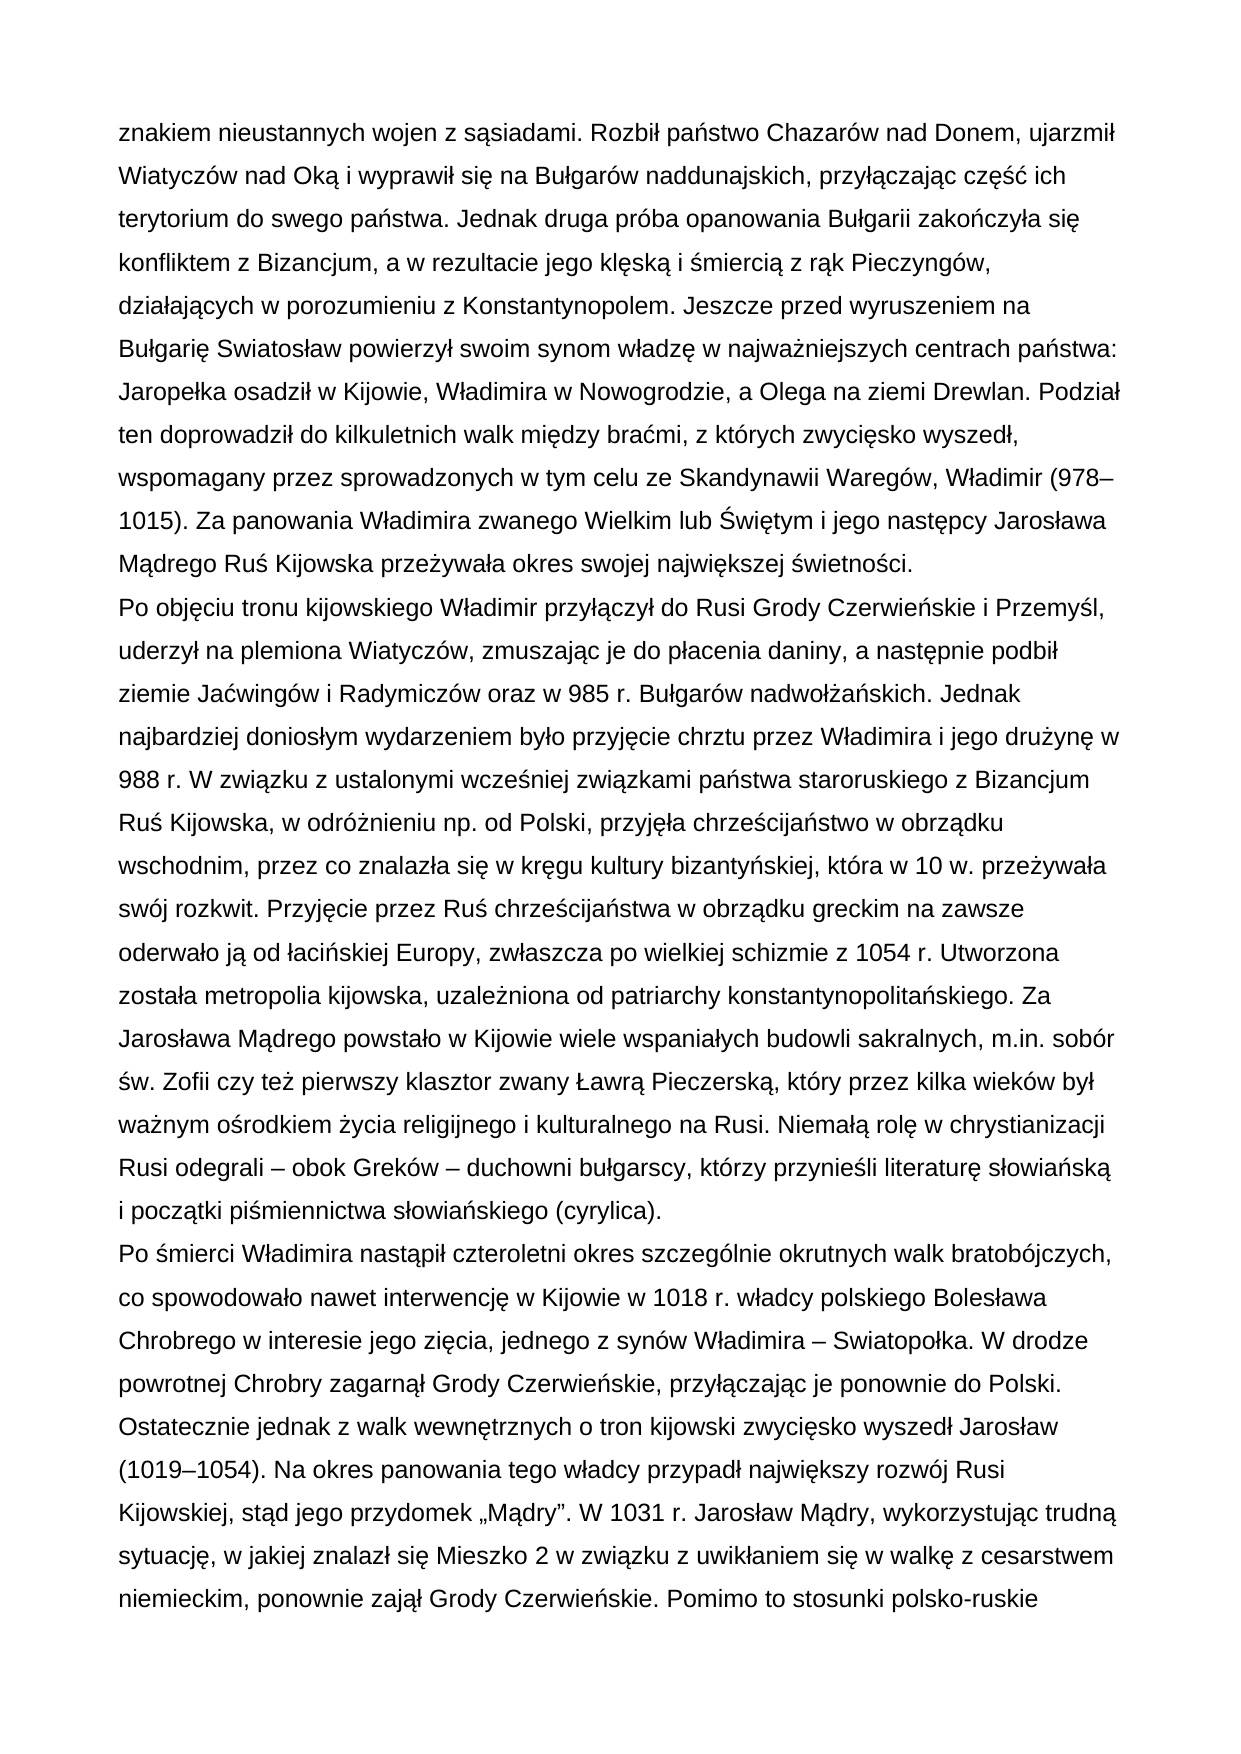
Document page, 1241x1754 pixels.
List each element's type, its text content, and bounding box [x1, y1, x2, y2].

text znakiem nieustannych wojen z sąsiadami. Rozbił państwo Chazarów nad Donem, ujarzmił Wiatyczów nad Oką i wyprawił się na Bułgarów naddunajskich, przyłączając część ich terytorium do swego państwa. Jednak druga próba opanowania Bułgarii zakończyła się konfliktem z Bizancjum, a w rezultacie jego klęską i śmiercią z rąk Pieczyngów, działających w porozumieniu z Konstantynopolem. Jeszcze przed wyruszeniem na Bułgarię Swiatosław powierzył swoim synom władzę w najważniejszych centrach państwa: Jaropełka osadził w Kijowie, Władimira w Nowogrodzie, a Olega na ziemi Drewlan. Podział ten doprowadził do kilkuletnich walk między braćmi, z których zwycięsko wyszedł, wspomagany przez sprowadzonych w tym celu ze Skandynawii Waregów, Władimir (978–1015). Za panowania Władimira zwanego Wielkim lub Świętym i jego następcy Jarosława Mądrego Ruś Kijowska przeżywała okres swojej największej świetności. [118, 118, 1122, 578]
text Po śmierci Władimira nastąpił czteroletni okres szczególnie okrutnych walk bratobójczych, co spowodowało nawet interwencję w Kijowie w 1018 r. władcy polskiego Bolesława Chrobrego w interesie jego zięcia, jednego z synów Władimira – Swiatopołka. W drodze powrotnej Chrobry zagarnął Grody Czerwieńskie, przyłączając je ponownie do Polski. Ostatecznie jednak z walk wewnętrznych o tron kijowski zwycięsko wyszedł Jarosław (1019–1054). Na okres panowania tego władcy przypadł największy rozwój Rusi Kijowskiej, stąd jego przydomek „Mądry”. W 1031 r. Jarosław Mądry, wykorzystując trudną sytuację, w jakiej znalazł się Mieszko 2 w związku z uwikłaniem się w walkę z cesarstwem niemieckim, ponownie zajął Grody Czerwieńskie. Pomimo to stosunki polsko-ruskie [118, 1239, 1122, 1613]
text Po objęciu tronu kijowskiego Władimir przyłączył do Rusi Grody Czerwieńskie i Przemyśl, uderzył na plemiona Wiatyczów, zmuszając je do płacenia daniny, a następnie podbił ziemie Jaćwingów i Radymiczów oraz w 985 r. Bułgarów nadwołżańskich. Jednak najbardziej doniosłym wydarzeniem było przyjęcie chrztu przez Władimira i jego drużynę w 988 r. W związku z ustalonymi wcześniej związkami państwa staroruskiego z Bizancjum Ruś Kijowska, w odróżnieniu np. od Polski, przyjęła chrześcijaństwo w obrządku wschodnim, przez co znalazła się w kręgu kultury bizantyńskiej, która w 10 w. przeżywała swój rozkwit. Przyjęcie przez Ruś chrześcijaństwa w obrządku greckim na zawsze oderwało ją od łacińskiej Europy, zwłaszcza po wielkiej schizmie z 1054 r. Utworzona została metropolia kijowska, uzależniona od patriarchy konstantynopolitańskiego. Za Jarosława Mądrego powstało w Kijowie wiele wspaniałych budowli sakralnych, m.in. sobór św. Zofii czy też pierwszy klasztor zwany Ławrą Pieczerską, który przez kilka wieków był ważnym ośrodkiem życia religijnego i kulturalnego na Rusi. Niemałą rolę w chrystianizacji Rusi odegrali – obok Greków – duchowni bułgarscy, którzy przynieśli literaturę słowiańską i początki piśmiennictwa słowiańskiego (cyrylica). [118, 592, 1122, 1225]
